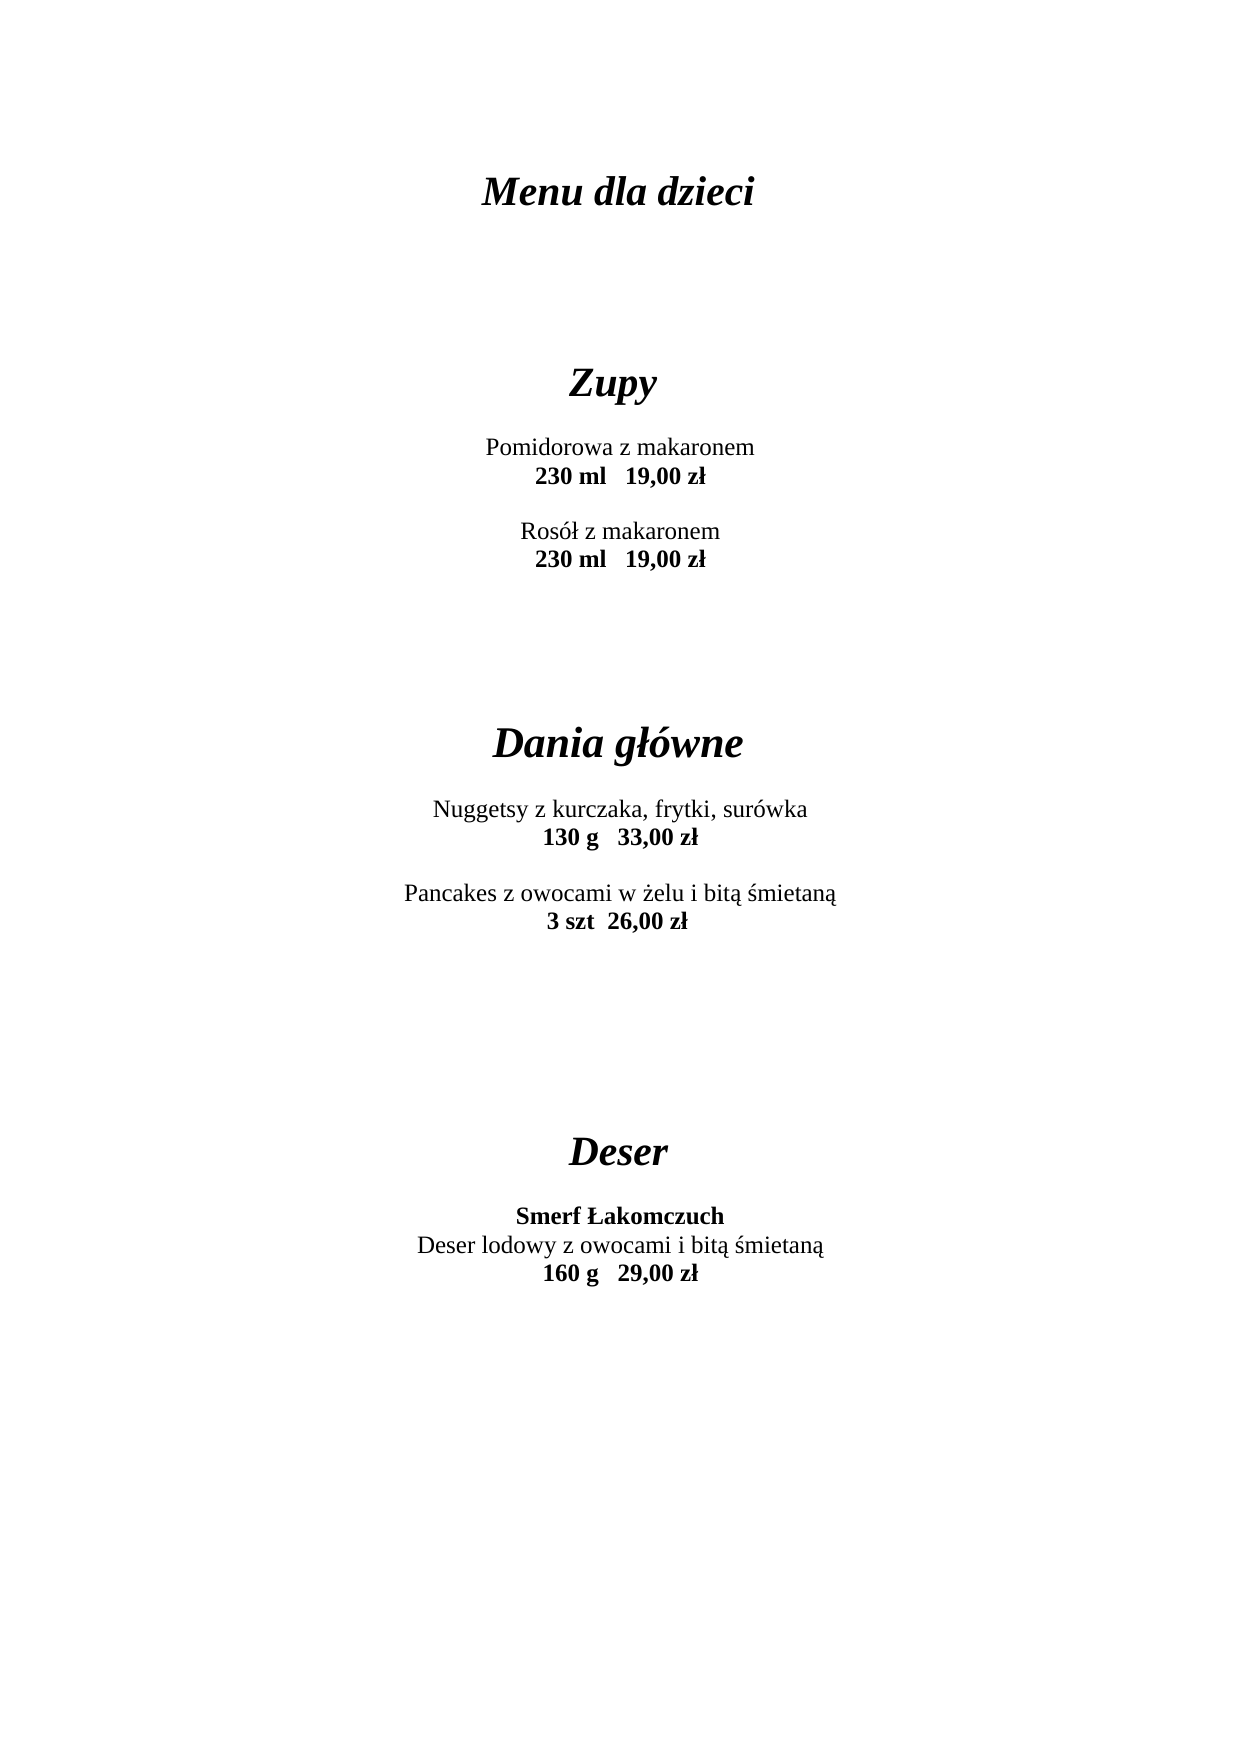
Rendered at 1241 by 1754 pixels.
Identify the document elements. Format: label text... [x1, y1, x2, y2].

text Rosół z makaronem [118, 516, 1122, 544]
text 230 ml 19,00 zł [118, 544, 1122, 573]
text Deser [118, 1127, 1122, 1175]
text Pomidorowa z makaronem [118, 432, 1122, 461]
text Nuggetsy z kurczaka, frytki, surówka [118, 794, 1122, 822]
text 160 g 29,00 zł [118, 1258, 1122, 1287]
text Zupy [118, 358, 1122, 406]
text 3 szt 26,00 zł [118, 906, 1122, 935]
text 230 ml 19,00 zł [118, 461, 1122, 489]
text 130 g 33,00 zł [118, 822, 1122, 851]
text Menu dla dzieci [118, 166, 1122, 214]
text Deser lodowy z owocami i bitą śmietaną [118, 1230, 1122, 1258]
text Pancakes z owocami w żelu i bitą śmietaną [118, 878, 1122, 906]
text Smerf Łakomczuch [118, 1201, 1122, 1230]
text Dania główne [118, 717, 1122, 767]
